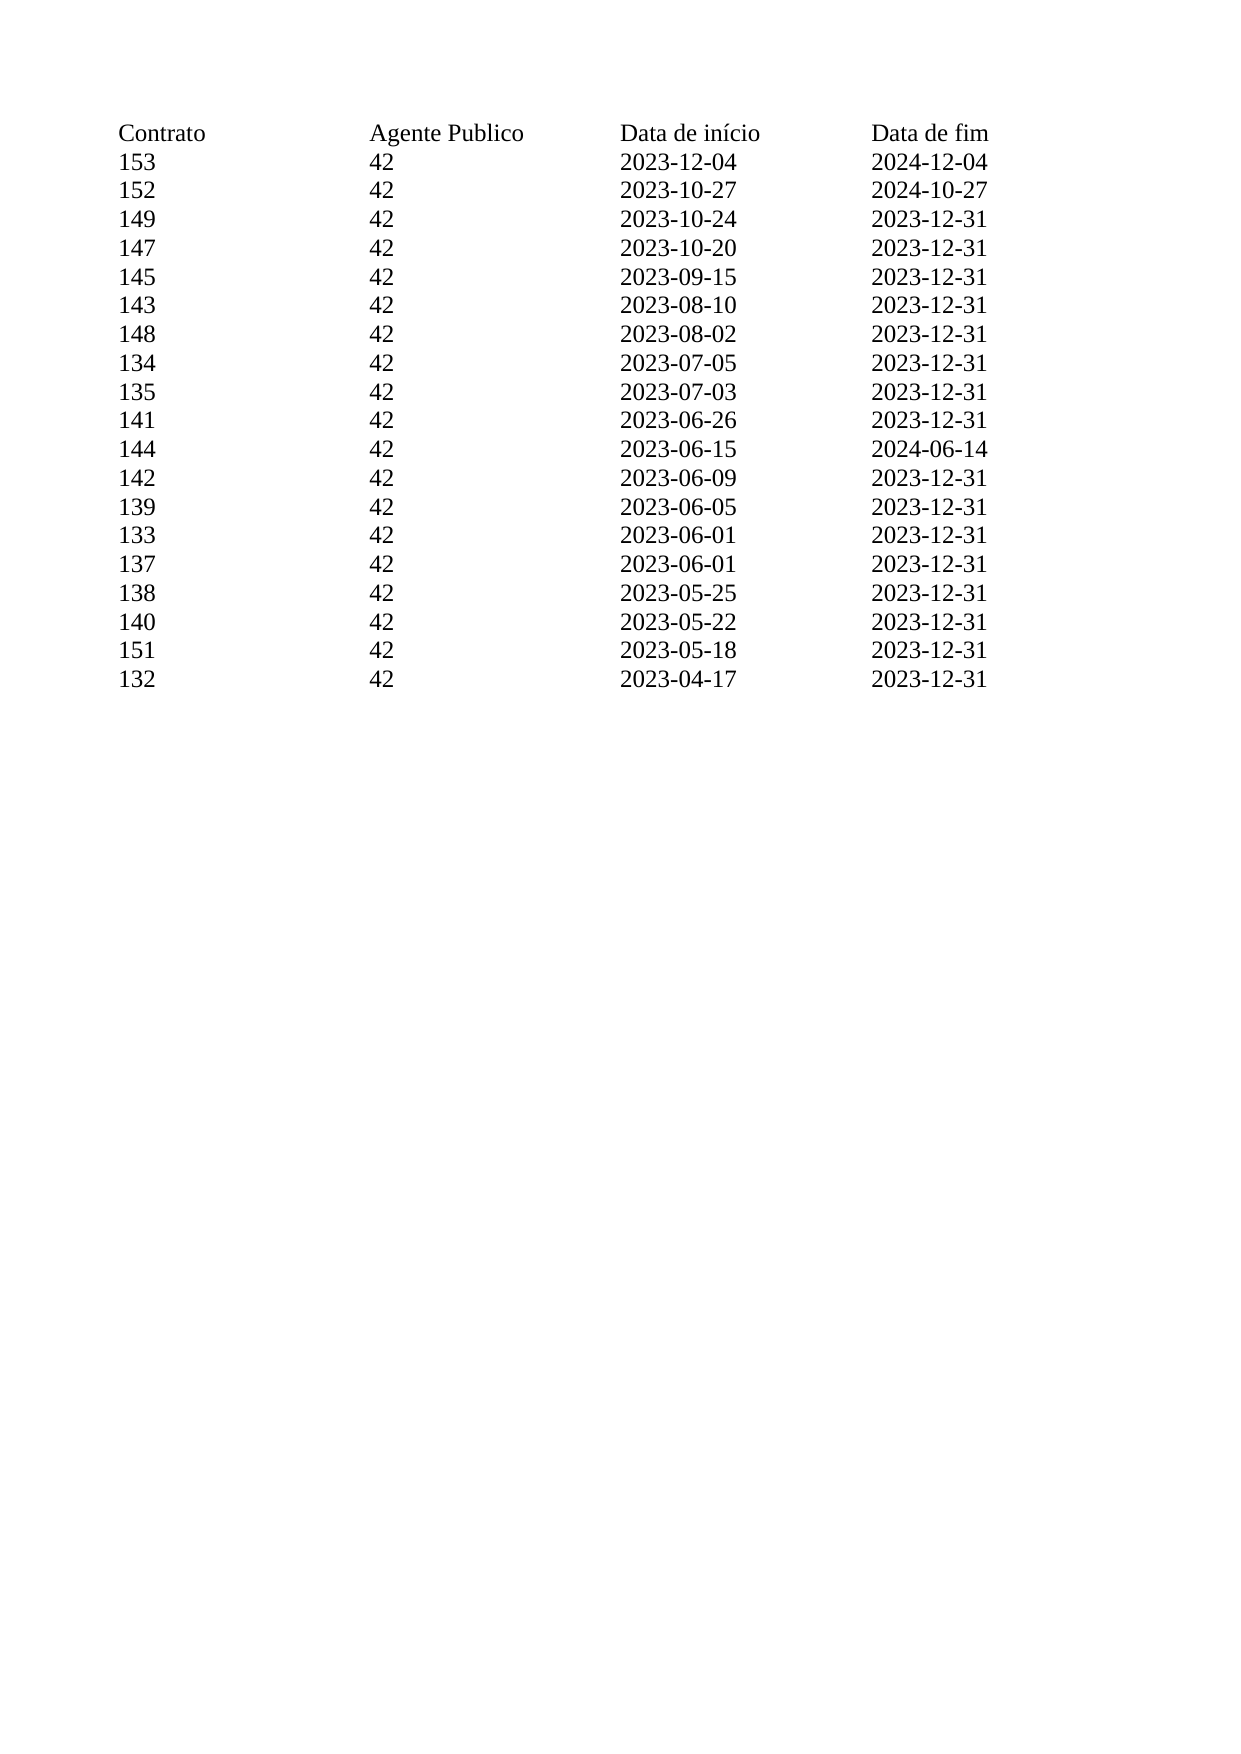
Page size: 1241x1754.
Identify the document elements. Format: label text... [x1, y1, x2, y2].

table_cell 144 [118, 434, 369, 463]
table_cell 143 [118, 291, 369, 319]
table_cell 2023-08-02 [620, 319, 871, 348]
table_cell 42 [369, 492, 620, 521]
table_cell 2023-06-15 [620, 434, 871, 463]
table_cell 2024-12-04 [871, 147, 1122, 176]
table_cell 2023-12-31 [871, 636, 1122, 664]
table_cell 138 [118, 578, 369, 607]
table_cell 42 [369, 578, 620, 607]
table_cell 148 [118, 319, 369, 348]
table_cell 42 [369, 636, 620, 664]
table_cell 2023-12-31 [871, 664, 1122, 693]
table_cell 42 [369, 262, 620, 291]
table_cell 2023-12-31 [871, 521, 1122, 549]
table_cell 145 [118, 262, 369, 291]
table_cell 2023-12-31 [871, 233, 1122, 262]
table_cell 134 [118, 348, 369, 377]
table_cell 42 [369, 319, 620, 348]
table_cell 132 [118, 664, 369, 693]
table_cell 2023-06-05 [620, 492, 871, 521]
table_cell 42 [369, 549, 620, 578]
table_cell 2023-12-04 [620, 147, 871, 176]
table_cell 2023-10-24 [620, 204, 871, 233]
table_cell 42 [369, 607, 620, 636]
table_header Data de fim [871, 118, 1122, 147]
table_cell 142 [118, 463, 369, 492]
table_cell 2023-12-31 [871, 607, 1122, 636]
table_cell 2023-12-31 [871, 262, 1122, 291]
table_cell 2023-09-15 [620, 262, 871, 291]
table_cell 2023-05-25 [620, 578, 871, 607]
table_cell 2023-07-05 [620, 348, 871, 377]
table_cell 42 [369, 348, 620, 377]
table_cell 153 [118, 147, 369, 176]
table_cell 2023-12-31 [871, 406, 1122, 434]
table_cell 140 [118, 607, 369, 636]
table_cell 42 [369, 664, 620, 693]
table_cell 2023-12-31 [871, 463, 1122, 492]
table_cell 2023-04-17 [620, 664, 871, 693]
table_cell 42 [369, 204, 620, 233]
table_cell 2023-12-31 [871, 492, 1122, 521]
table_cell 2023-06-01 [620, 549, 871, 578]
table_cell 151 [118, 636, 369, 664]
table_cell 2023-12-31 [871, 291, 1122, 319]
table_cell 42 [369, 521, 620, 549]
table_cell 2024-10-27 [871, 176, 1122, 204]
table_cell 149 [118, 204, 369, 233]
table_cell 42 [369, 434, 620, 463]
table_cell 2023-06-01 [620, 521, 871, 549]
table_cell 42 [369, 291, 620, 319]
table_cell 2023-12-31 [871, 377, 1122, 406]
table_cell 147 [118, 233, 369, 262]
table_cell 141 [118, 406, 369, 434]
table_cell 42 [369, 176, 620, 204]
table_cell 2023-12-31 [871, 319, 1122, 348]
table_cell 2023-10-27 [620, 176, 871, 204]
table_cell 2023-06-26 [620, 406, 871, 434]
table_cell 135 [118, 377, 369, 406]
table_cell 2023-12-31 [871, 549, 1122, 578]
table_cell 137 [118, 549, 369, 578]
table_cell 2023-05-22 [620, 607, 871, 636]
table_cell 42 [369, 377, 620, 406]
table_cell 2023-08-10 [620, 291, 871, 319]
table_header Agente Publico [369, 118, 620, 147]
table_cell 42 [369, 463, 620, 492]
table_cell 42 [369, 147, 620, 176]
table_cell 139 [118, 492, 369, 521]
table_cell 2024-06-14 [871, 434, 1122, 463]
table_cell 2023-05-18 [620, 636, 871, 664]
table_cell 133 [118, 521, 369, 549]
table_cell 42 [369, 406, 620, 434]
table_header Contrato [118, 118, 369, 147]
table_cell 2023-10-20 [620, 233, 871, 262]
table_header Data de início [620, 118, 871, 147]
table_cell 2023-12-31 [871, 348, 1122, 377]
table_cell 2023-12-31 [871, 204, 1122, 233]
table_cell 2023-12-31 [871, 578, 1122, 607]
table_cell 2023-06-09 [620, 463, 871, 492]
table_cell 2023-07-03 [620, 377, 871, 406]
table_cell 152 [118, 176, 369, 204]
table_cell 42 [369, 233, 620, 262]
